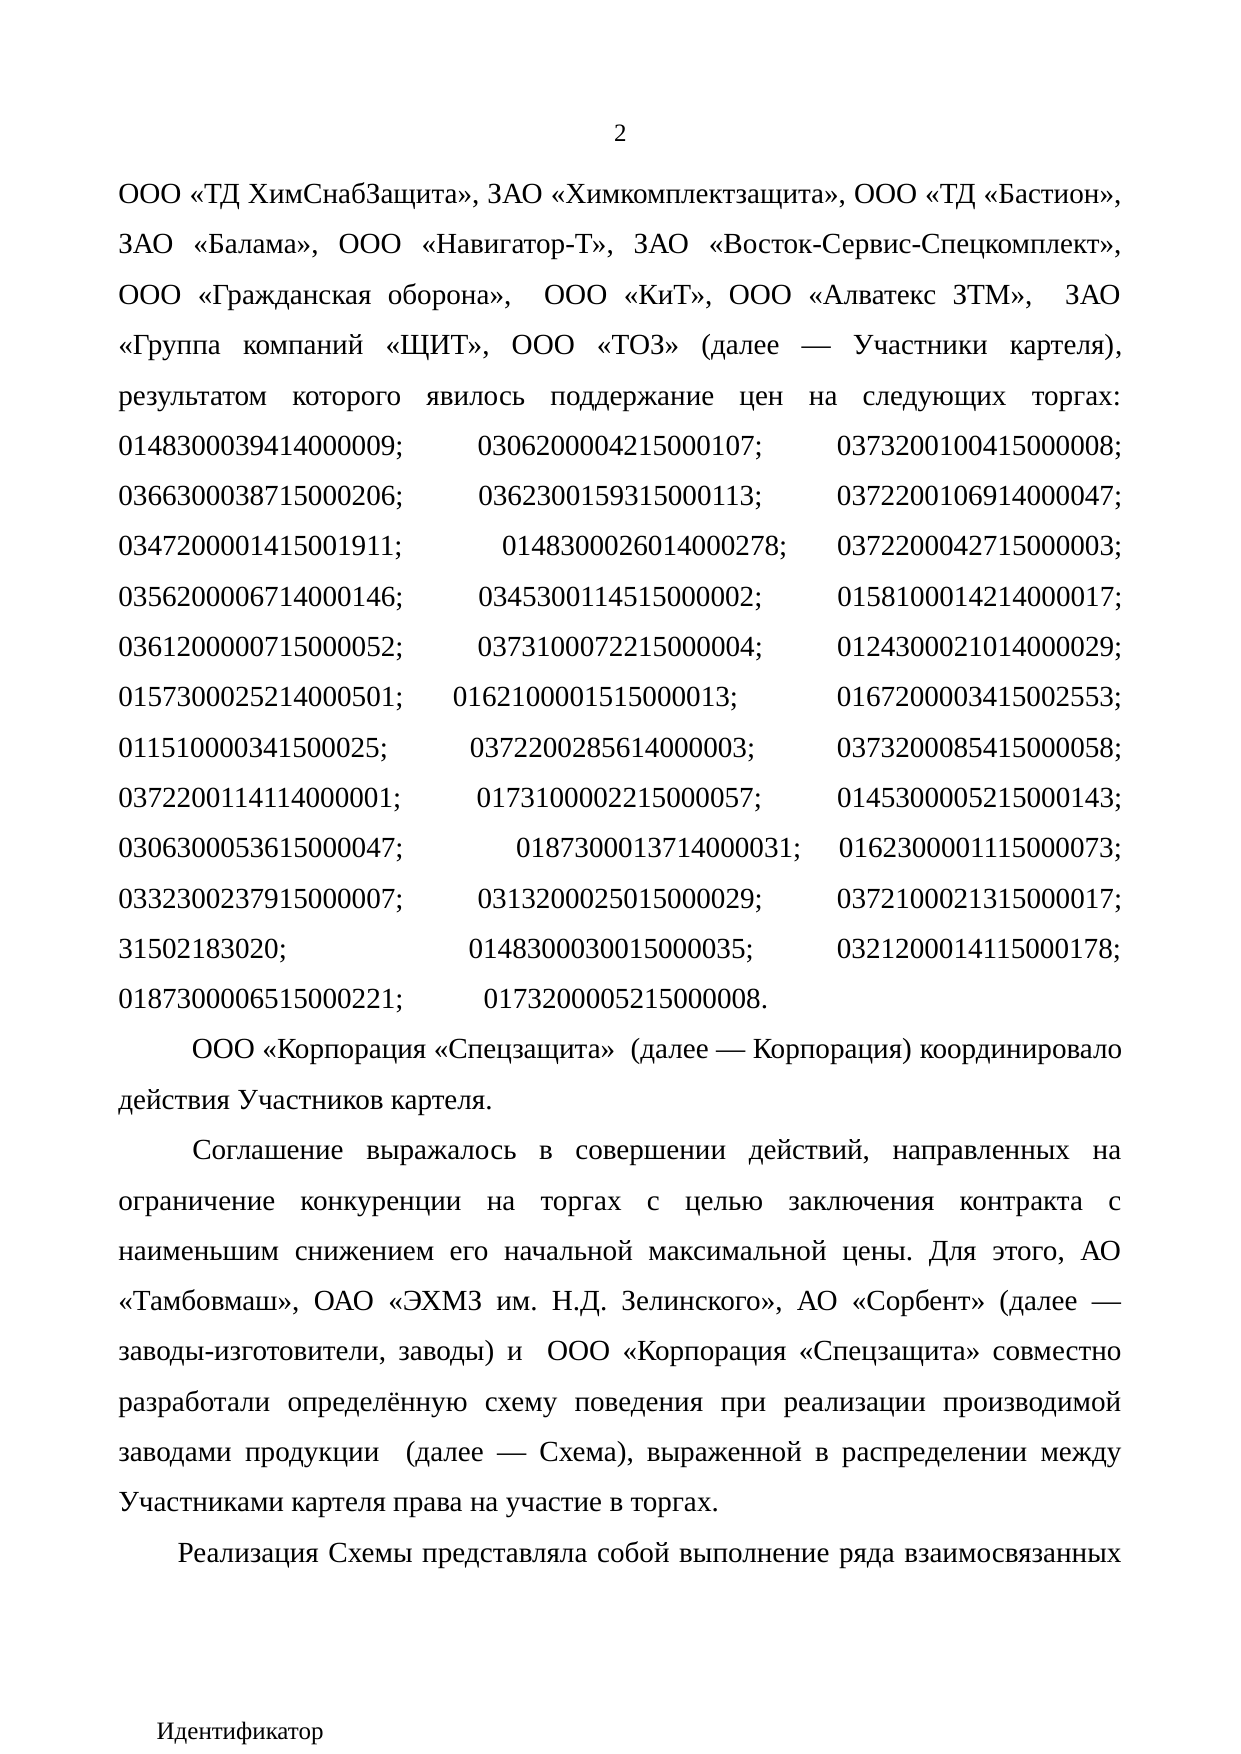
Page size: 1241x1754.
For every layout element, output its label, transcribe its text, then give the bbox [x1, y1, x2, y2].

text ООО «Корпорация «Спецзащита» (далее — Корпорация) координировало действия Участников картеля. [118, 1032, 1122, 1116]
text ООО «ТД ХимСнабЗащита», ЗАО «Химкомплектзащита», ООО «ТД «Бастион», ЗАО «Балама», ООО «Навигатор-Т», ЗАО «Восток-Сервис-Спецкомплект», ООО «Гражданская оборона», ООО «КиТ», ООО «Алватекс ЗТМ», ЗАО «Группа компаний «ЩИТ», ООО «ТОЗ» (далее — Участники картеля), результатом которого явилось поддержание цен на следующих торгах: 0148300039414000009; 0306200004215000107; 0373200100415000008; 0366300038715000206; 0362300159315000113; 0372200106914000047; 0347200001415001911; 0148300026014000278; 0372200042715000003; 0356200006714000146; 0345300114515000002; 0158100014214000017; 0361200000715000052; 0373100072215000004; 0124300021014000029; 0157300025214000501; 0162100001515000013; 0167200003415002553; 011510000341500025; 0372200285614000003; 0373200085415000058; 0372200114114000001; 0173100002215000057; 0145300005215000143; 0306300053615000047; 0187300013714000031; 0162300001115000073; 0332300237915000007; 0313200025015000029; 0372100021315000017; 31502183020; 0148300030015000035; 0321200014115000178; 0187300006515000221; 0173200005215000008. [118, 176, 1122, 1015]
text Соглашение выражалось в совершении действий, направленных на ограничение конкуренции на торгах с целью заключения контракта с наименьшим снижением его начальной максимальной цены. Для этого, АО «Тамбовмаш», ОАО «ЭХМЗ им. Н.Д. Зелинского», АО «Сорбент» (далее — заводы-изготовители, заводы) и ООО «Корпорация «Спецзащита» совместно разработали определённую схему поведения при реализации производимой заводами продукции (далее — Схема), выраженной в распределении между Участниками картеля права на участие в торгах. [118, 1132, 1122, 1518]
text Реализация Схемы представляла собой выполнение ряда взаимосвязанных [118, 1535, 1122, 1568]
